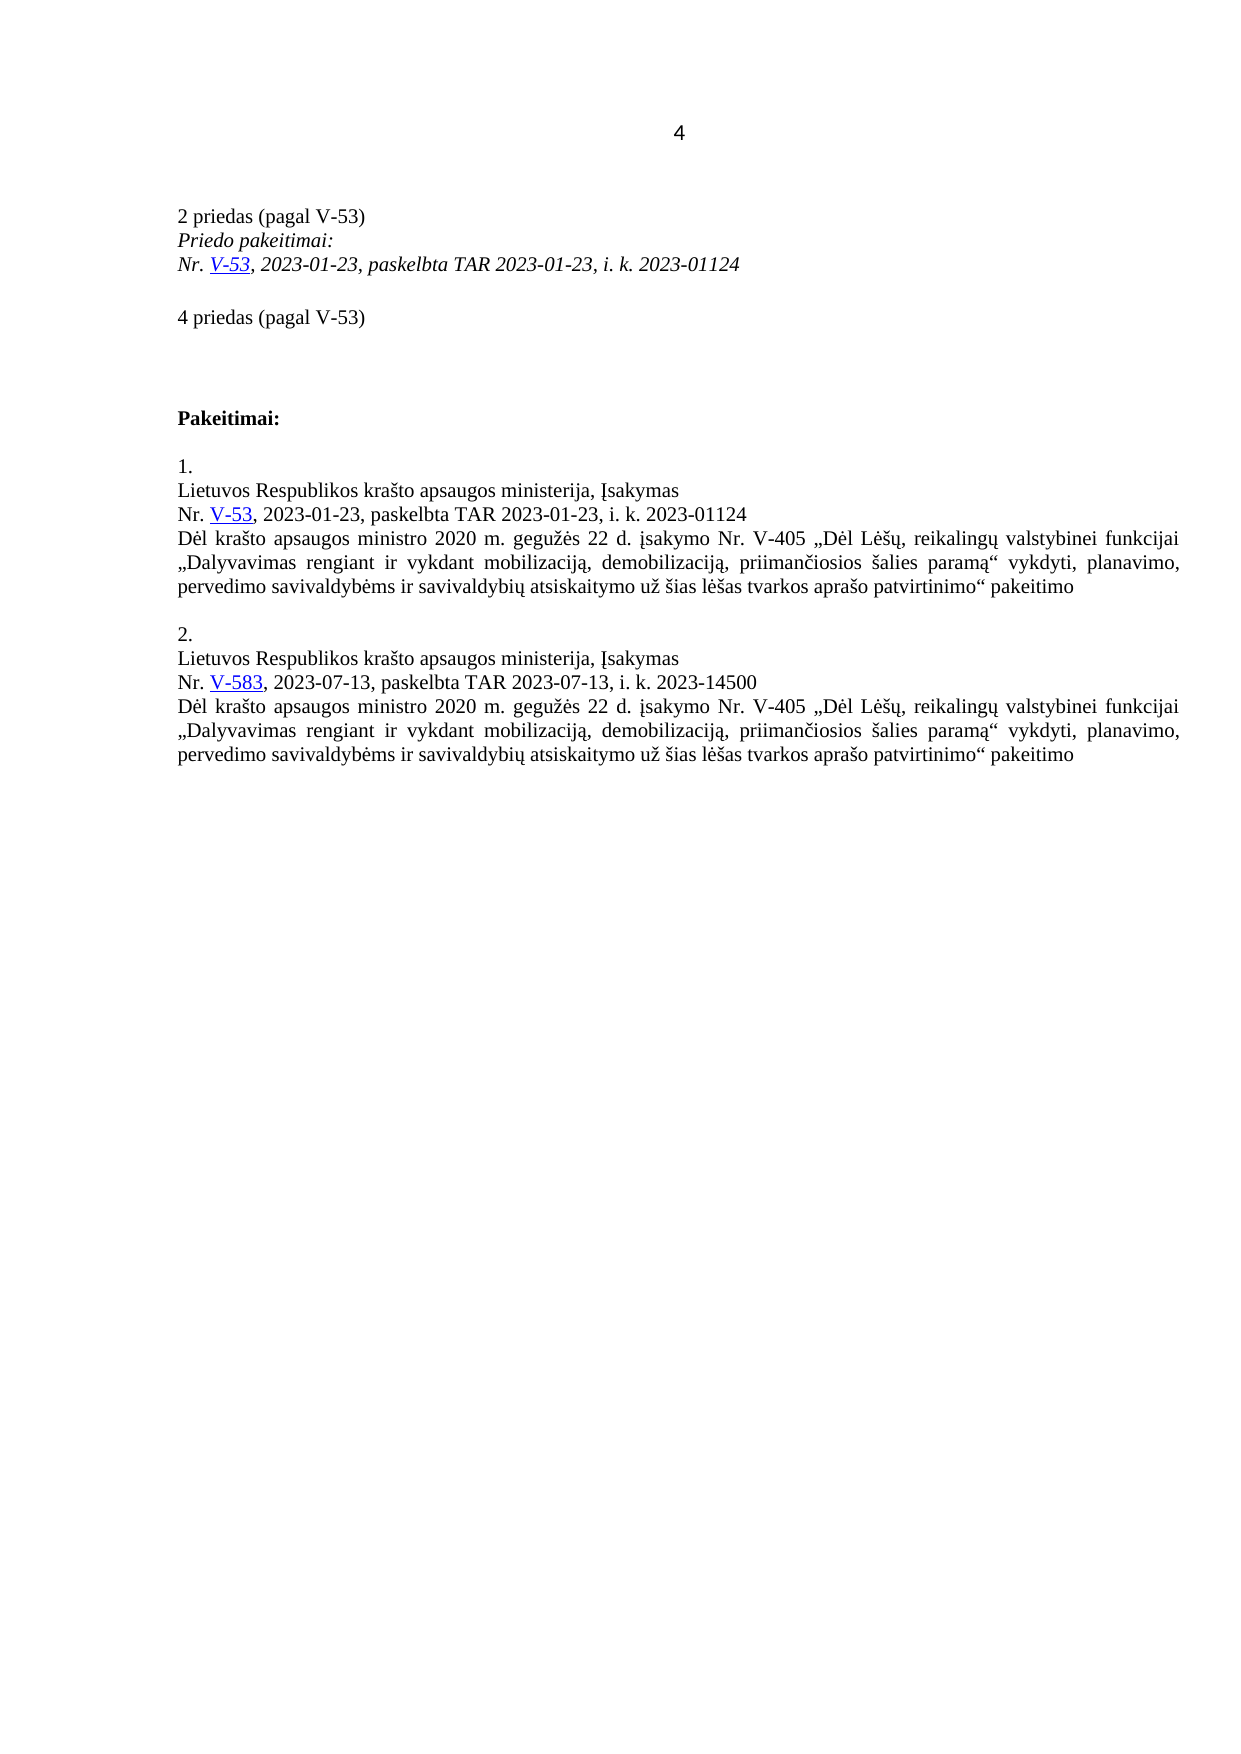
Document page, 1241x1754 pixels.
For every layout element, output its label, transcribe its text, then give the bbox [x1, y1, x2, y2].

text Lietuvos Respublikos krašto apsaugos ministerija, Įsakymas [177, 478, 1181, 502]
text Nr. V-53, 2023-01-23, paskelbta TAR 2023-01-23, i. k. 2023-01124 [177, 502, 1181, 526]
text Nr. V-53, 2023-01-23, paskelbta TAR 2023-01-23, i. k. 2023-01124 [177, 252, 1181, 276]
text Nr. V-583, 2023-07-13, paskelbta TAR 2023-07-13, i. k. 2023-14500 [177, 670, 1181, 694]
text Lietuvos Respublikos krašto apsaugos ministerija, Įsakymas [177, 646, 1181, 670]
text Dėl krašto apsaugos ministro 2020 m. gegužės 22 d. įsakymo Nr. V-405 „Dėl Lėšų, reikalingų valstybinei funkcijai „Dalyvavimas rengiant ir vykdant mobilizaciją, demobilizaciją, priimančiosios šalies paramą“ vykdyti, planavimo, pervedimo savivaldybėms ir savivaldybių atsiskaitymo už šias lėšas tvarkos aprašo patvirtinimo“ pakeitimo [177, 694, 1181, 766]
text Pakeitimai: [177, 406, 1181, 429]
text 2. [177, 622, 1181, 646]
text Priedo pakeitimai: [177, 228, 1181, 252]
text Dėl krašto apsaugos ministro 2020 m. gegužės 22 d. įsakymo Nr. V-405 „Dėl Lėšų, reikalingų valstybinei funkcijai „Dalyvavimas rengiant ir vykdant mobilizaciją, demobilizaciją, priimančiosios šalies paramą“ vykdyti, planavimo, pervedimo savivaldybėms ir savivaldybių atsiskaitymo už šias lėšas tvarkos aprašo patvirtinimo“ pakeitimo [177, 526, 1181, 598]
text 2 priedas (pagal V-53) [177, 204, 1181, 228]
text 4 priedas (pagal V-53) [177, 304, 1181, 329]
text 1. [177, 454, 1181, 478]
